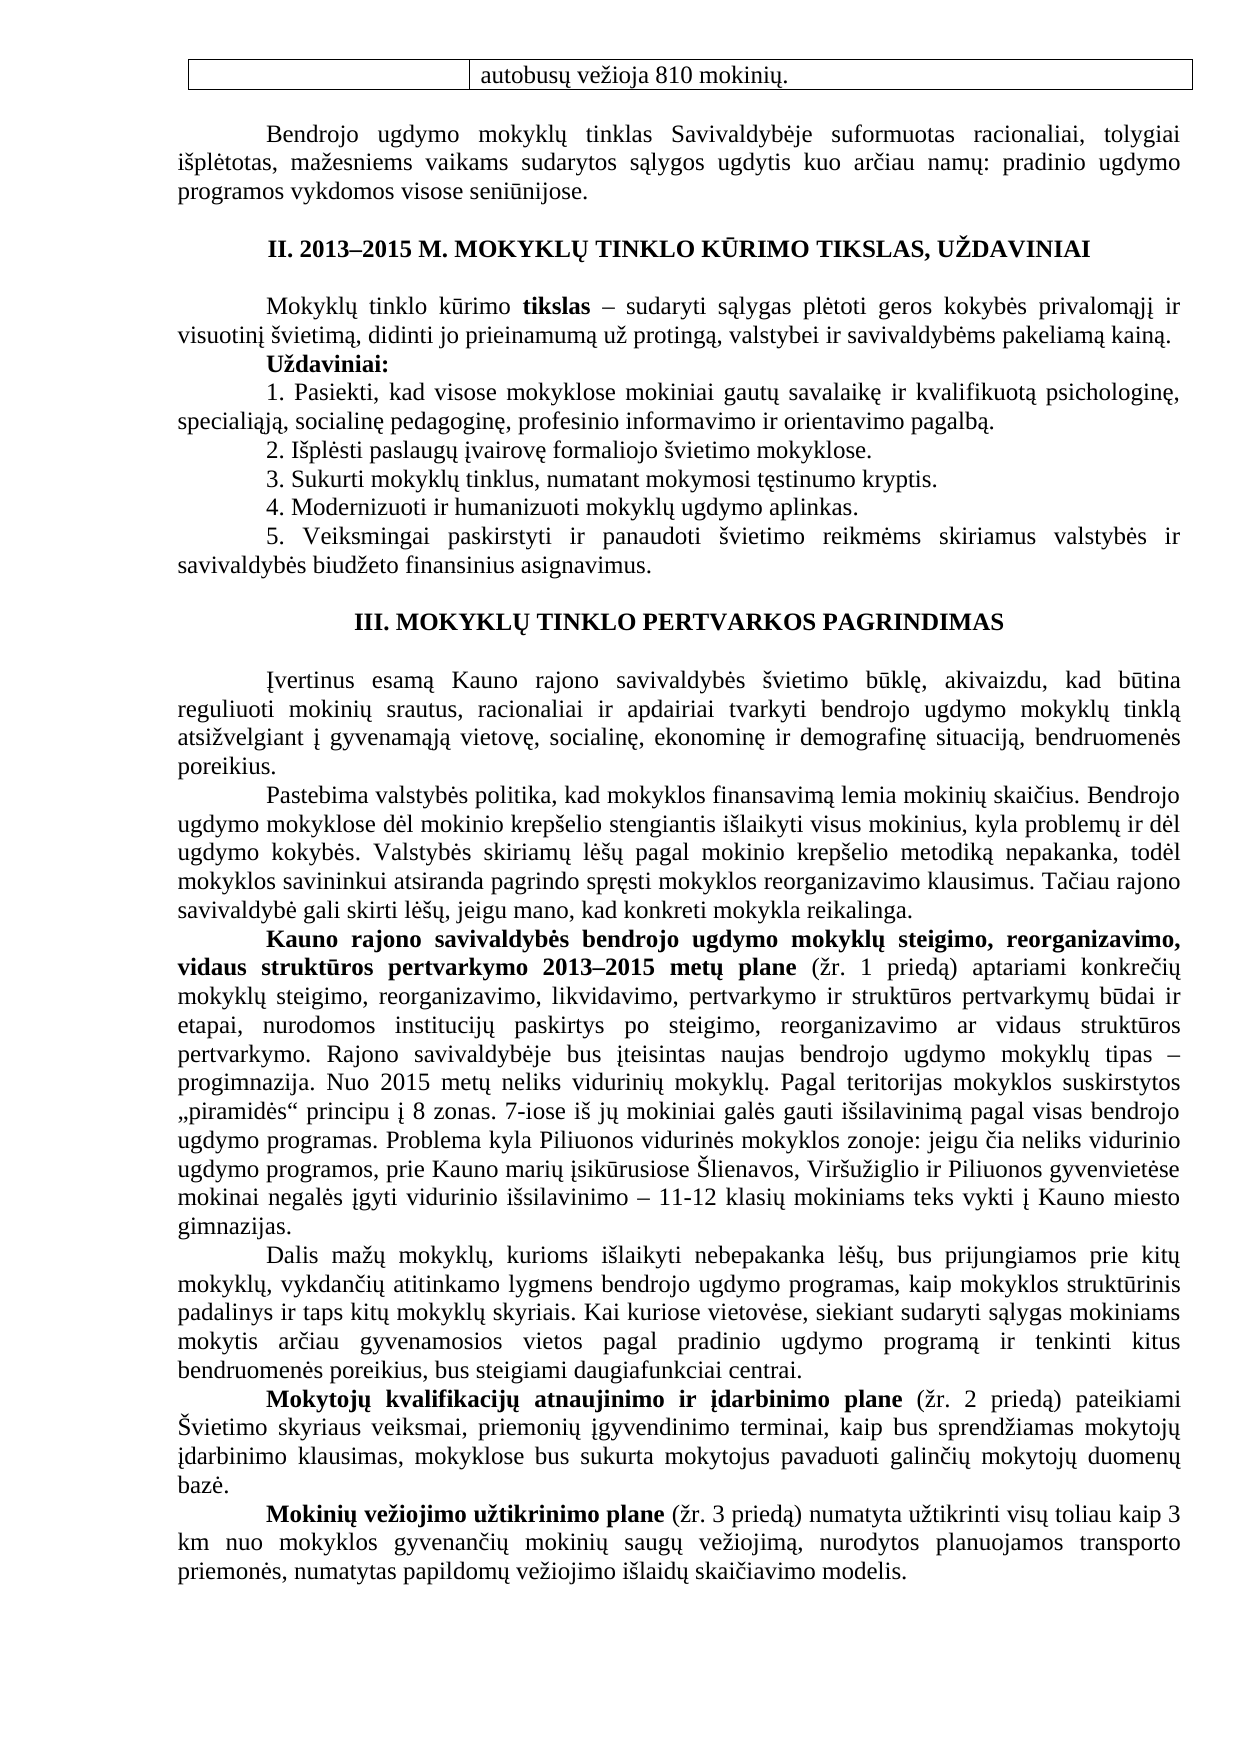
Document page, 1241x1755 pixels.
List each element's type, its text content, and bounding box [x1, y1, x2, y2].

text 3. Sukurti mokyklų tinklus, numatant mokymosi tęstinumo kryptis. [177, 464, 1181, 492]
text 1. Pasiekti, kad visose mokyklose mokiniai gautų savalaikę ir kvalifikuotą psichologinę, specialiąją, socialinę pedagoginę, profesinio informavimo ir orientavimo pagalbą. [177, 377, 1181, 435]
text Įvertinus esamą Kauno rajono savivaldybės švietimo būklę, akivaizdu, kad būtina reguliuoti mokinių srautus, racionaliai ir apdairiai tvarkyti bendrojo ugdymo mokyklų tinklą atsižvelgiant į gyvenamąją vietovę, socialinę, ekonominę ir demografinę situaciją, bendruomenės poreikius. [177, 665, 1181, 780]
text 5. Veiksmingai paskirstyti ir panaudoti švietimo reikmėms skiriamus valstybės ir savivaldybės biudžeto finansinius asignavimus. [177, 521, 1181, 579]
text Pastebima valstybės politika, kad mokyklos finansavimą lemia mokinių skaičius. Bendrojo ugdymo mokyklose dėl mokinio krepšelio stengiantis išlaikyti visus mokinius, kyla problemų ir dėl ugdymo kokybės. Valstybės skiriamų lėšų pagal mokinio krepšelio metodiką nepakanka, todėl mokyklos savininkui atsiranda pagrindo spręsti mokyklos reorganizavimo klausimus. Tačiau rajono savivaldybė gali skirti lėšų, jeigu mano, kad konkreti mokykla reikalinga. [177, 780, 1181, 924]
text Bendrojo ugdymo mokyklų tinklas Savivaldybėje suformuotas racionaliai, tolygiai išplėtotas, mažesniems vaikams sudarytos sąlygos ugdytis kuo arčiau namų: pradinio ugdymo programos vykdomos visose seniūnijose. [177, 119, 1181, 205]
text Mokinių vežiojimo užtikrinimo plane (žr. 3 priedą) numatyta užtikrinti visų toliau kaip 3 km nuo mokyklos gyvenančių mokinių saugų vežiojimą, nurodytos planuojamos transporto priemonės, numatytas papildomų vežiojimo išlaidų skaičiavimo modelis. [177, 1499, 1181, 1585]
text Dalis mažų mokyklų, kurioms išlaikyti nebepakanka lėšų, bus prijungiamos prie kitų mokyklų, vykdančių atitinkamo lygmens bendrojo ugdymo programas, kaip mokyklos struktūrinis padalinys ir taps kitų mokyklų skyriais. Kai kuriose vietovėse, siekiant sudaryti sąlygas mokiniams mokytis arčiau gyvenamosios vietos pagal pradinio ugdymo programą ir tenkinti kitus bendruomenės poreikius, bus steigiami daugiafunkciai centrai. [177, 1240, 1181, 1384]
text Kauno rajono savivaldybės bendrojo ugdymo mokyklų steigimo, reorganizavimo, vidaus struktūros pertvarkymo 2013–2015 metų plane (žr. 1 priedą) aptariami konkrečių mokyklų steigimo, reorganizavimo, likvidavimo, pertvarkymo ir struktūros pertvarkymų būdai ir etapai, nurodomos institucijų paskirtys po steigimo, reorganizavimo ar vidaus struktūros pertvarkymo. Rajono savivaldybėje bus įteisintas naujas bendrojo ugdymo mokyklų tipas – progimnazija. Nuo 2015 metų neliks vidurinių mokyklų. Pagal teritorijas mokyklos suskirstytos „piramidės“ principu į 8 zonas. 7-iose iš jų mokiniai galės gauti išsilavinimą pagal visas bendrojo ugdymo programas. Problema kyla Piliuonos vidurinės mokyklos zonoje: jeigu čia neliks vidurinio ugdymo programos, prie Kauno marių įsikūrusiose Šlienavos, Viršužiglio ir Piliuonos gyvenvietėse mokinai negalės įgyti vidurinio išsilavinimo – 11-12 klasių mokiniams teks vykti į Kauno miesto gimnazijas. [177, 924, 1181, 1240]
text Mokyklų tinklo kūrimo tikslas – sudaryti sąlygas plėtoti geros kokybės privalomąjį ir visuotinį švietimą, didinti jo prieinamumą už protingą, valstybei ir savivaldybėms pakeliamą kainą. [177, 291, 1181, 349]
text Mokytojų kvalifikacijų atnaujinimo ir įdarbinimo plane (žr. 2 priedą) pateikiami Švietimo skyriaus veiksmai, priemonių įgyvendinimo terminai, kaip bus sprendžiamas mokytojų įdarbinimo klausimas, mokyklose bus sukurta mokytojus pavaduoti galinčių mokytojų duomenų bazė. [177, 1384, 1181, 1499]
text Uždaviniai: [177, 349, 1181, 377]
text III. MOKYKLŲ TINKLO PERTVARKOS PAGRINDIMAS [177, 607, 1181, 636]
table_cell 3. Pagerinti moksleivių mokymosi bazę ir pasirūpinti saugiu jų vežiojimu. [189, 60, 469, 89]
text II. 2013–2015 M. MOKYKLŲ TINKLO KŪRIMO TIKSLAS, UŽDAVINIAI [177, 234, 1181, 262]
text 2. Išplėsti paslaugų įvairovę formaliojo švietimo mokyklose. [177, 435, 1181, 464]
table_cell Buvo: Tik viena renovuota pagrindinė mokykla (iš 48), atitinkanti Mokyklų aprūpinimo standartus ir Higienos normas. 1 kompiuteris teko 17-kai 1–12 klasių mokinių. 40 Internetas veikė 26 bendrojo lavinimo mokyklose. Vežiojamas 3151 mokinys (24,9 proc.), 2 geltonieji autobusai vežiojo 98 mokinius. Yra: Pastatyta 1 nauja mokykla, 6 renovuotos, pastatytas naujas sporto kompleksas (Sporto mokykla). Visoms mokykloms pakeisti langai ir durys, 24-ioms atnaujinti stogai. Higienos paso neturi 4 bendrojo ugdymo mokyklos (iš 32). 1 kompiuteris tenka septyniems 1–12 klasių mokiniams. Internetas veikia visose bendrojo ugdymo mokyklose. Vežiojama 3410 moknių (32 proc.), 20 geltonųjų ir mokyklinių autobusų vežioja 810 mokinių. [470, 60, 1192, 89]
text 4. Modernizuoti ir humanizuoti mokyklų ugdymo aplinkas. [177, 492, 1181, 521]
